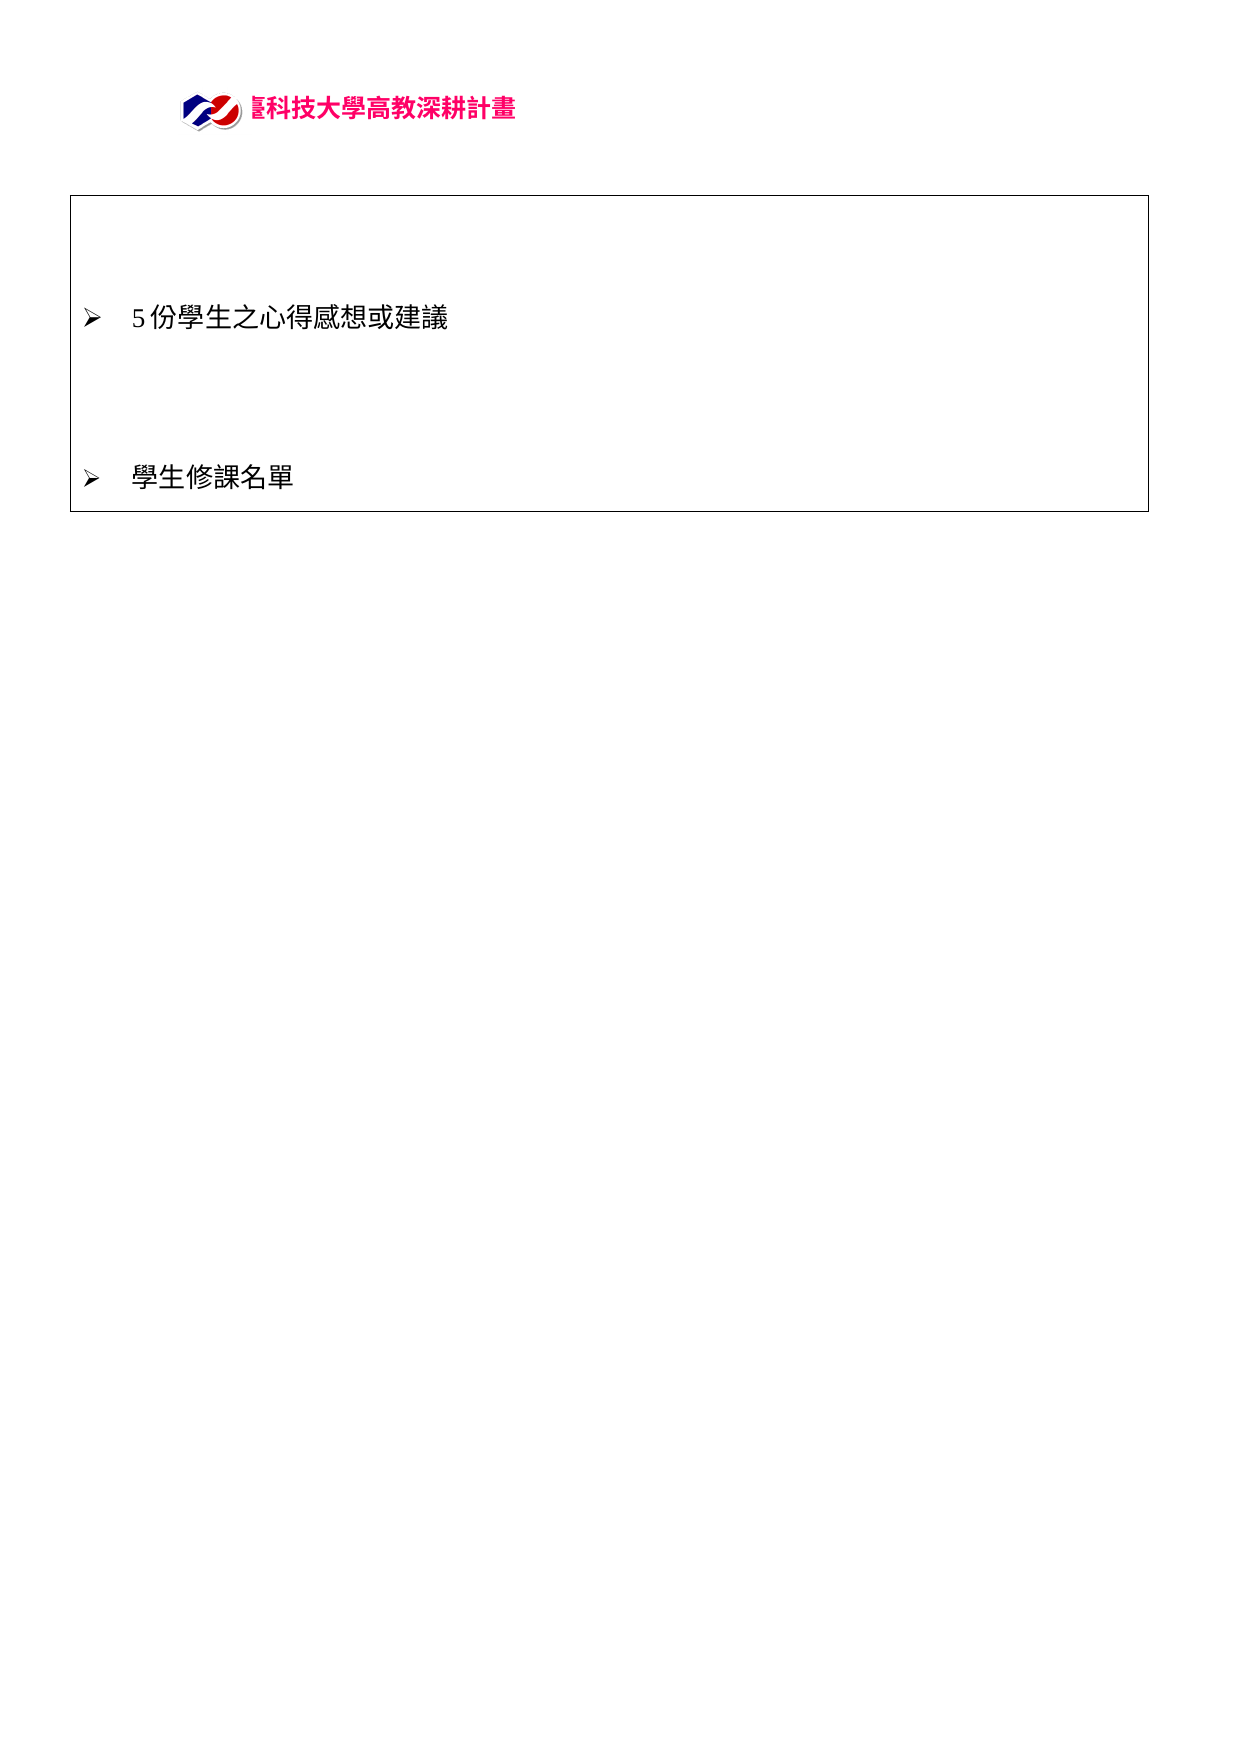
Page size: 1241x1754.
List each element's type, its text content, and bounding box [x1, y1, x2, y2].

table_header 邀請動機與目的 教學目標與方法 附件 上課照片(最少6張) 外國學者上課教材PPT 5份學生之心得感想或建議 學生修課名單 [71, 196, 1148, 511]
